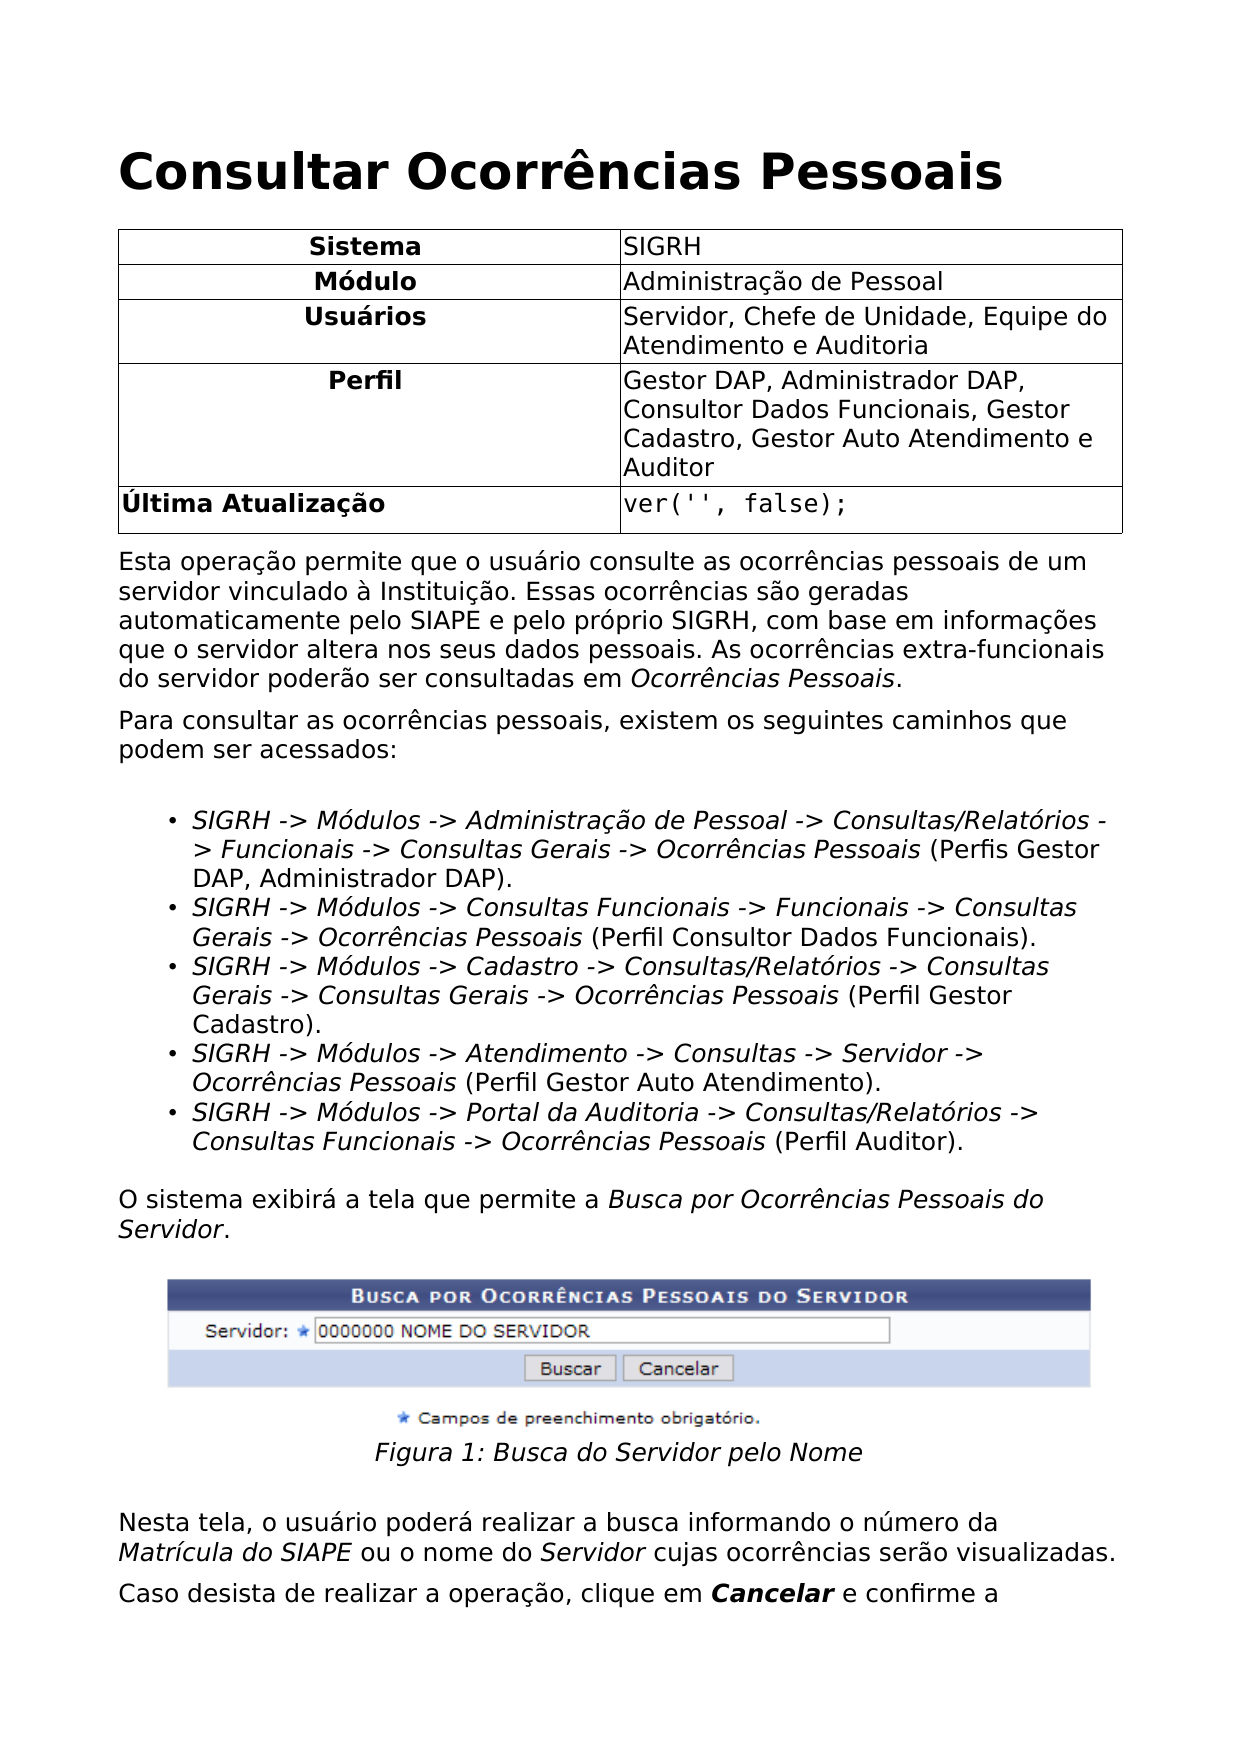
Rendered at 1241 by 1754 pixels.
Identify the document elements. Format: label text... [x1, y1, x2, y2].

table_cell Módulo [119, 265, 620, 299]
table_cell Perfil [119, 364, 620, 486]
text Caso desista de realizar a operação, clique em Cancelar e confirme a [118, 1579, 1122, 1608]
text Para consultar as ocorrências pessoais, existem os seguintes caminhos que podem ser acessados: [118, 706, 1122, 764]
list SIGRH -> Módulos -> Atendimento -> Consultas -> Servidor -> Ocorrências Pessoais (Perfil Gestor Auto Atendimento). [177, 1039, 1122, 1098]
table_cell Servidor, Chefe de Unidade, Equipe do Atendimento e Auditoria [621, 300, 1122, 363]
subtitle Consultar Ocorrências Pessoais [118, 143, 1122, 201]
table_cell Administração de Pessoal [621, 265, 1122, 299]
table_cell ver('', false); [621, 487, 1122, 533]
text Figura 1: Busca do Servidor pelo Nome [139, 1438, 1101, 1467]
list SIGRH -> Módulos -> Portal da Auditoria -> Consultas/Relatórios -> Consultas Funcionais -> Ocorrências Pessoais (Perfil Auditor). [177, 1098, 1122, 1156]
text O sistema exibirá a tela que permite a Busca por Ocorrências Pessoais do Servidor. [118, 1186, 1122, 1244]
text Esta operação permite que o usuário consulte as ocorrências pessoais de um servidor vinculado à Instituição. Essas ocorrências são geradas automaticamente pelo SIAPE e pelo próprio SIGRH, com base em informações que o servidor altera nos seus dados pessoais. As ocorrências extra-funcionais do servidor poderão ser consultadas em Ocorrências Pessoais. [118, 547, 1122, 693]
table_cell Usuários [119, 300, 620, 363]
table_cell Última Atualização [119, 487, 620, 533]
table_cell Gestor DAP, Administrador DAP, Consultor Dados Funcionais, Gestor Cadastro, Gestor Auto Atendimento e Auditor [621, 364, 1122, 486]
table_header Sistema [119, 230, 620, 264]
list SIGRH -> Módulos -> Cadastro -> Consultas/Relatórios -> Consultas Gerais -> Consultas Gerais -> Ocorrências Pessoais (Perfil Gestor Cadastro). [177, 952, 1122, 1039]
text Nesta tela, o usuário poderá realizar a busca informando o número da Matrícula do SIAPE ou o nome do Servidor cujas ocorrências serão visualizadas. [118, 1508, 1122, 1567]
list SIGRH -> Módulos -> Administração de Pessoal -> Consultas/Relatórios -> Funcionais -> Consultas Gerais -> Ocorrências Pessoais (Perfis Gestor DAP, Administrador DAP). [177, 806, 1122, 894]
picture [138, 1256, 1102, 1438]
list SIGRH -> Módulos -> Consultas Funcionais -> Funcionais -> Consultas Gerais -> Ocorrências Pessoais (Perfil Consultor Dados Funcionais). [177, 894, 1122, 952]
table_header SIGRH [621, 230, 1122, 264]
